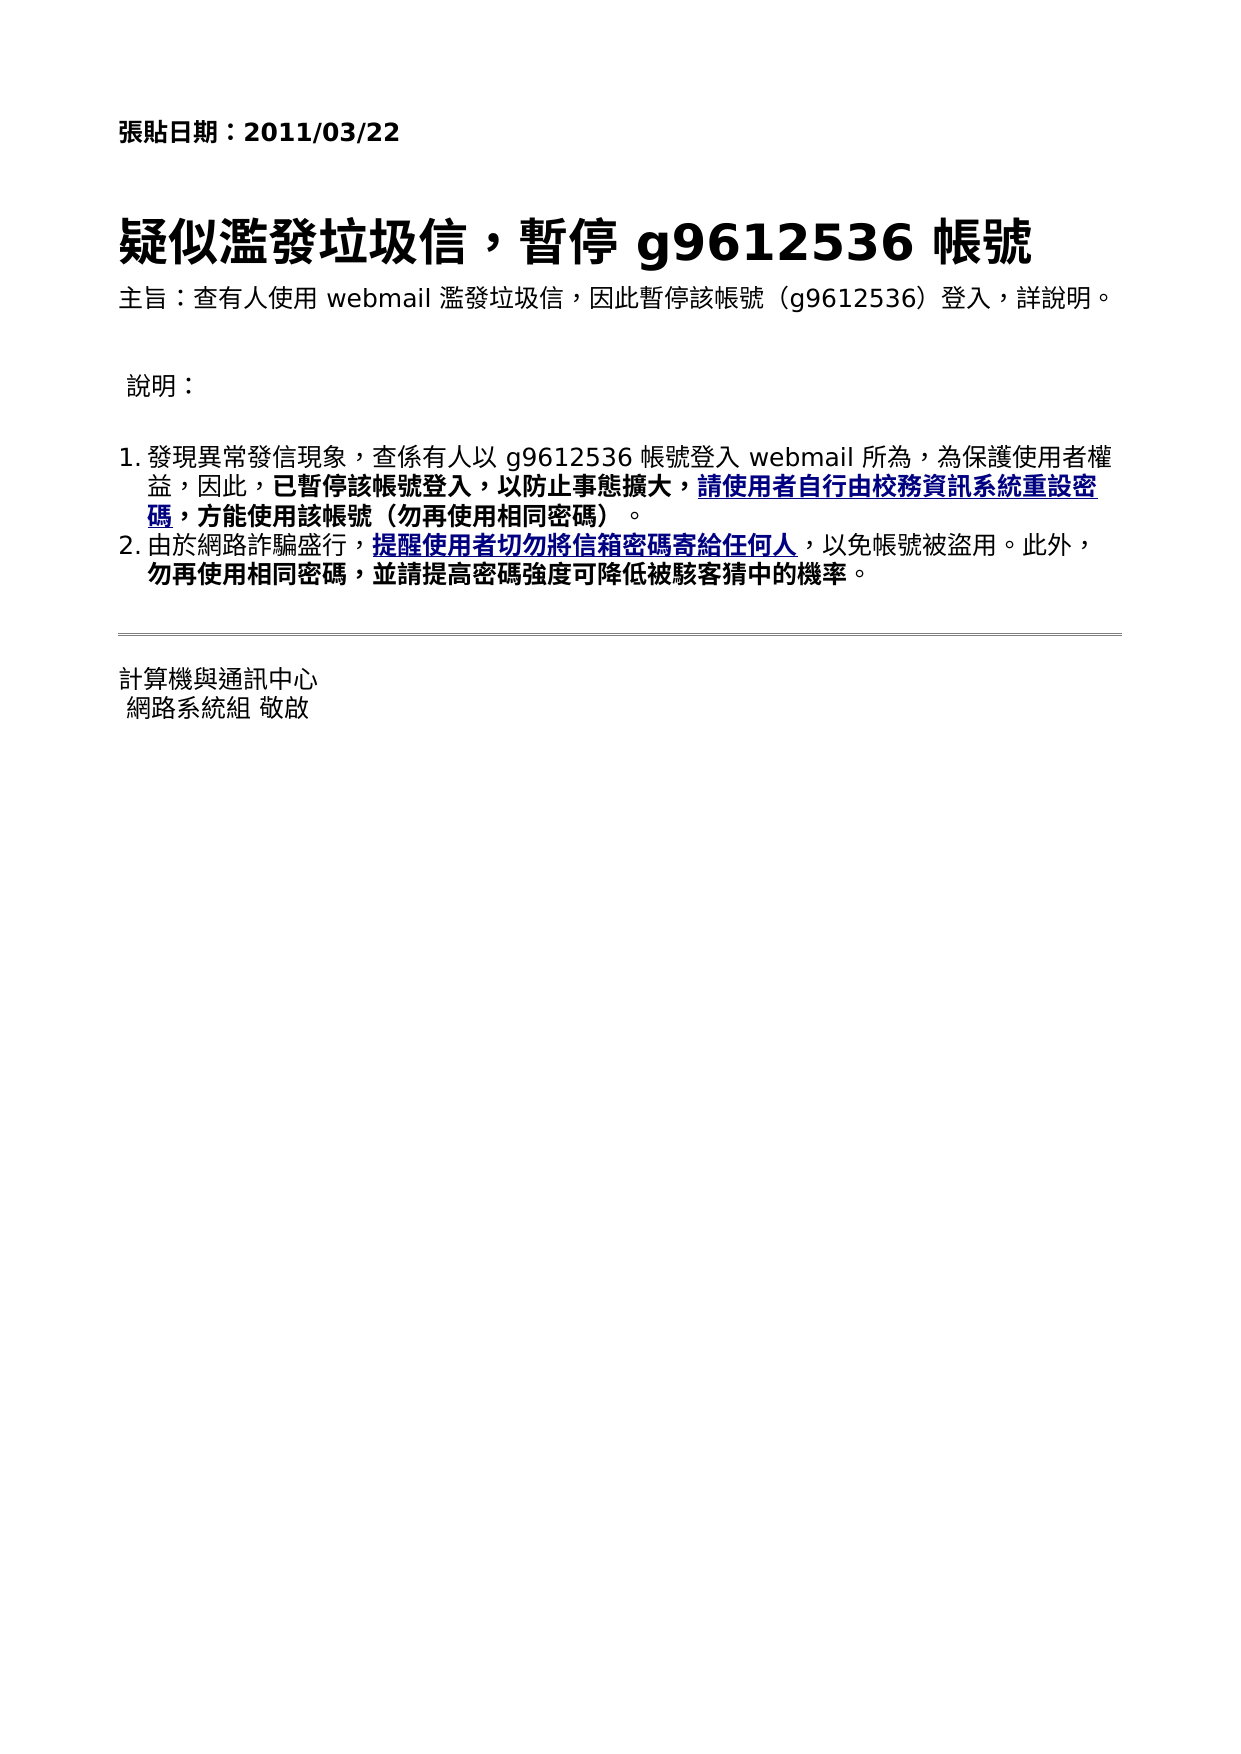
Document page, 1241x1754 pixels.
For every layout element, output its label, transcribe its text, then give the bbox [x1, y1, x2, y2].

text 主旨：查有人使用 webmail 濫發垃圾信，因此暫停該帳號（g9612536）登入，詳說明。 說明： [118, 285, 1122, 401]
subtitle 疑似濫發垃圾信，暫停 g9612536 帳號 [118, 214, 1122, 272]
text 張貼日期：2011/03/22 [118, 118, 1122, 176]
text 計算機與通訊中心 網路系統組 敬啟 [118, 665, 1122, 723]
list 由於網路詐騙盛行，提醒使用者切勿將信箱密碼寄給任何人，以免帳號被盜用。此外，勿再使用相同密碼，並請提高密碼強度可降低被駭客猜中的機率。 [118, 531, 1122, 589]
list 發現異常發信現象，查係有人以 g9612536 帳號登入 webmail 所為，為保護使用者權益，因此，已暫停該帳號登入，以防止事態擴大，請使用者自行由校務資訊系統重設密碼，方能使用該帳號（勿再使用相同密碼）。 [118, 443, 1122, 531]
